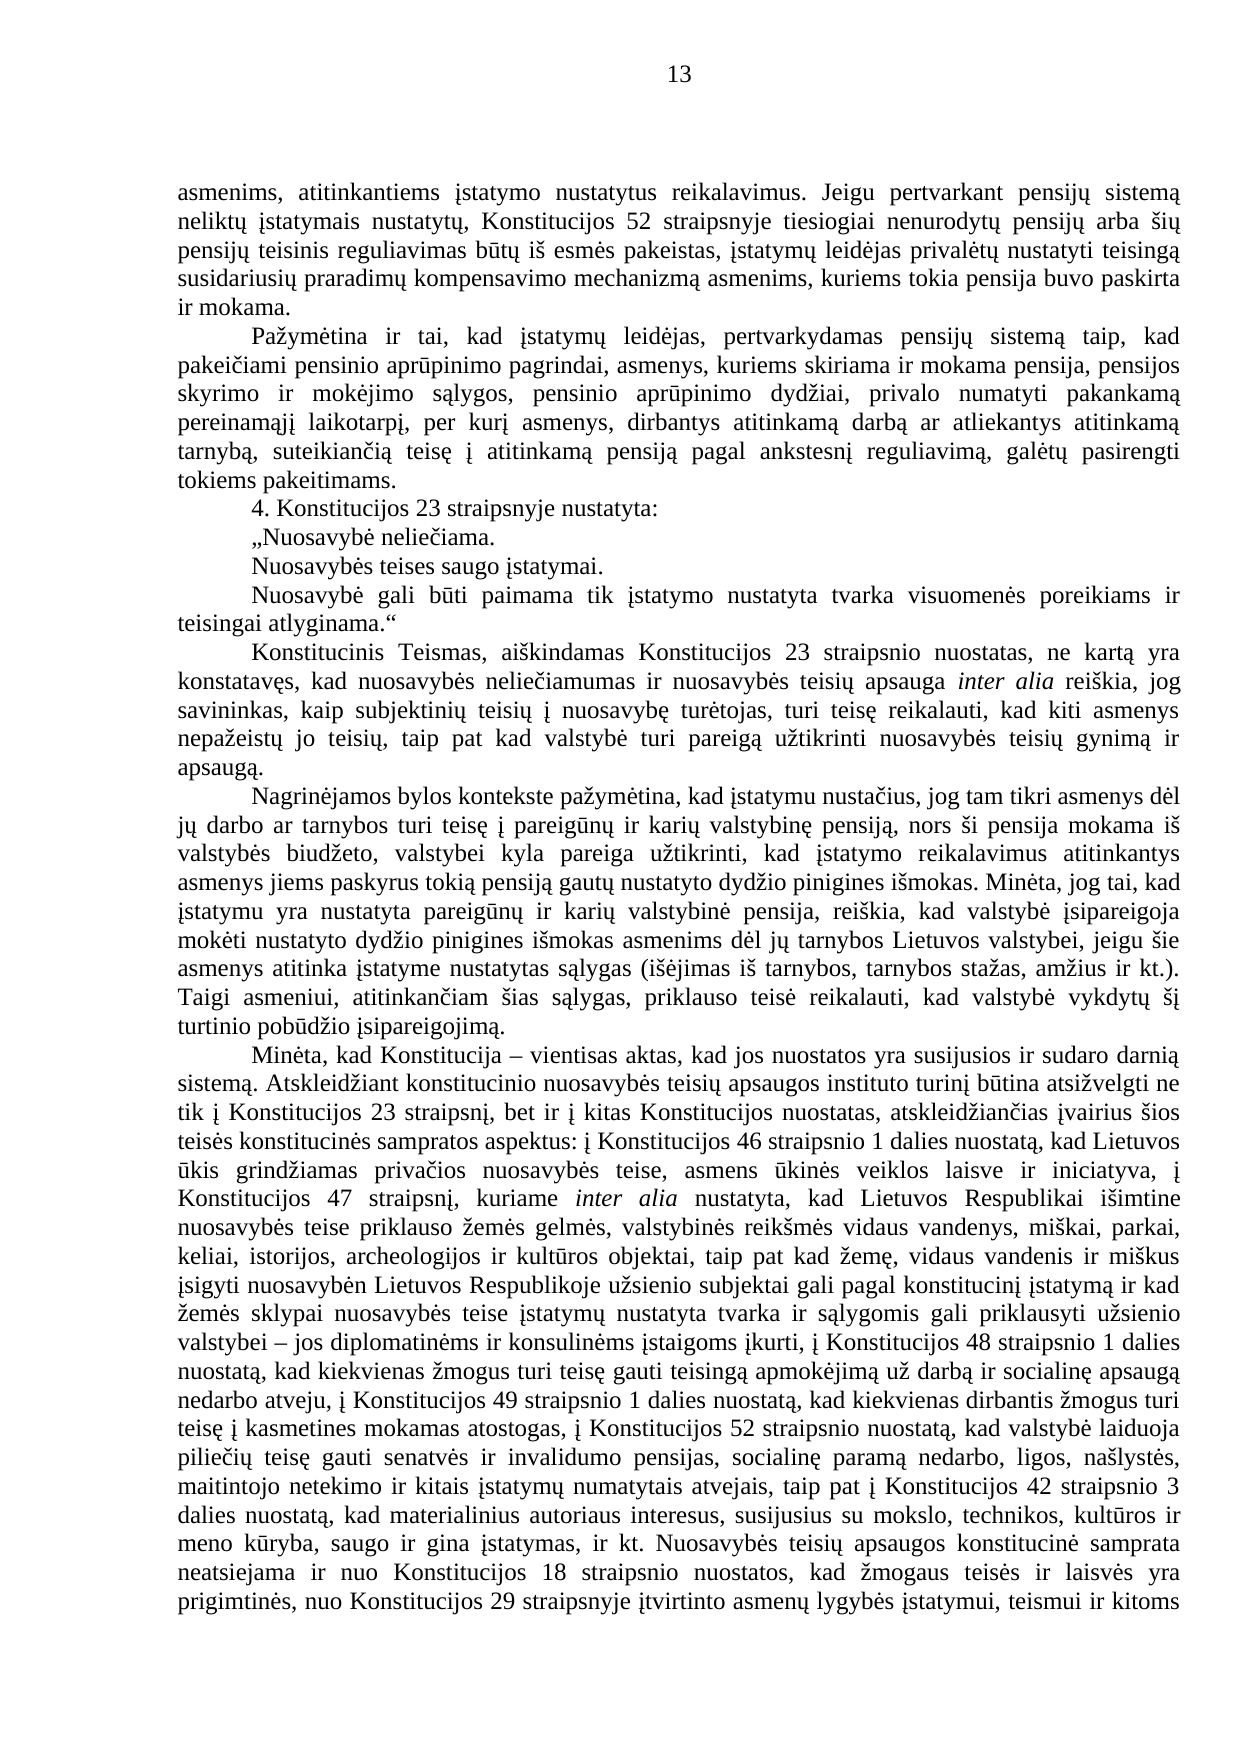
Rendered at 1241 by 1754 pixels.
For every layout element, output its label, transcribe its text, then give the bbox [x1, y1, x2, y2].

text Nuosavybė gali būti paimama tik įstatymo nustatyta tvarka visuomenės poreikiams ir teisingai atlyginama.“ [177, 580, 1181, 637]
text Konstitucinis Teismas, aiškindamas Konstitucijos 23 straipsnio nuostatas, ne kartą yra konstatavęs, kad nuosavybės neliečiamumas ir nuosavybės teisių apsauga inter alia reiškia, jog savininkas, kaip subjektinių teisių į nuosavybę turėtojas, turi teisę reikalauti, kad kiti asmenys nepažeistų jo teisių, taip pat kad valstybė turi pareigą užtikrinti nuosavybės teisių gynimą ir apsaugą. [177, 637, 1181, 781]
text asmenims, atitinkantiems įstatymo nustatytus reikalavimus. Jeigu pertvarkant pensijų sistemą neliktų įstatymais nustatytų, Konstitucijos 52 straipsnyje tiesiogiai nenurodytų pensijų arba šių pensijų teisinis reguliavimas būtų iš esmės pakeistas, įstatymų leidėjas privalėtų nustatyti teisingą susidariusių praradimų kompensavimo mechanizmą asmenims, kuriems tokia pensija buvo paskirta ir mokama. [177, 177, 1181, 321]
text Pažymėtina ir tai, kad įstatymų leidėjas, pertvarkydamas pensijų sistemą taip, kad pakeičiami pensinio aprūpinimo pagrindai, asmenys, kuriems skiriama ir mokama pensija, pensijos skyrimo ir mokėjimo sąlygos, pensinio aprūpinimo dydžiai, privalo numatyti pakankamą pereinamąjį laikotarpį, per kurį asmenys, dirbantys atitinkamą darbą ar atliekantys atitinkamą tarnybą, suteikiančią teisę į atitinkamą pensiją pagal ankstesnį reguliavimą, galėtų pasirengti tokiems pakeitimams. [177, 321, 1181, 493]
text Nuosavybės teises saugo įstatymai. [177, 551, 1181, 580]
text Nagrinėjamos bylos kontekste pažymėtina, kad įstatymu nustačius, jog tam tikri asmenys dėl jų darbo ar tarnybos turi teisę į pareigūnų ir karių valstybinę pensiją, nors ši pensija mokama iš valstybės biudžeto, valstybei kyla pareiga užtikrinti, kad įstatymo reikalavimus atitinkantys asmenys jiems paskyrus tokią pensiją gautų nustatyto dydžio pinigines išmokas. Minėta, jog tai, kad įstatymu yra nustatyta pareigūnų ir karių valstybinė pensija, reiškia, kad valstybė įsipareigoja mokėti nustatyto dydžio pinigines išmokas asmenims dėl jų tarnybos Lietuvos valstybei, jeigu šie asmenys atitinka įstatyme nustatytas sąlygas (išėjimas iš tarnybos, tarnybos stažas, amžius ir kt.). Taigi asmeniui, atitinkančiam šias sąlygas, priklauso teisė reikalauti, kad valstybė vykdytų šį turtinio pobūdžio įsipareigojimą. [177, 781, 1181, 1040]
text Minėta, kad Konstitucija – vientisas aktas, kad jos nuostatos yra susijusios ir sudaro darnią sistemą. Atskleidžiant konstitucinio nuosavybės teisių apsaugos instituto turinį būtina atsižvelgti ne tik į Konstitucijos 23 straipsnį, bet ir į kitas Konstitucijos nuostatas, atskleidžiančias įvairius šios teisės konstitucinės sampratos aspektus: į Konstitucijos 46 straipsnio 1 dalies nuostatą, kad Lietuvos ūkis grindžiamas privačios nuosavybės teise, asmens ūkinės veiklos laisve ir iniciatyva, į Konstitucijos 47 straipsnį, kuriame inter alia nustatyta, kad Lietuvos Respublikai išimtine nuosavybės teise priklauso žemės gelmės, valstybinės reikšmės vidaus vandenys, miškai, parkai, keliai, istorijos, archeologijos ir kultūros objektai, taip pat kad žemę, vidaus vandenis ir miškus įsigyti nuosavybėn Lietuvos Respublikoje užsienio subjektai gali pagal konstitucinį įstatymą ir kad žemės sklypai nuosavybės teise įstatymų nustatyta tvarka ir sąlygomis gali priklausyti užsienio valstybei – jos diplomatinėms ir konsulinėms įstaigoms įkurti, į Konstitucijos 48 straipsnio 1 dalies nuostatą, kad kiekvienas žmogus turi teisę gauti teisingą apmokėjimą už darbą ir socialinę apsaugą nedarbo atveju, į Konstitucijos 49 straipsnio 1 dalies nuostatą, kad kiekvienas dirbantis žmogus turi teisę į kasmetines mokamas atostogas, į Konstitucijos 52 straipsnio nuostatą, kad valstybė laiduoja piliečių teisę gauti senatvės ir invalidumo pensijas, socialinę paramą nedarbo, ligos, našlystės, maitintojo netekimo ir kitais įstatymų numatytais atvejais, taip pat į Konstitucijos 42 straipsnio 3 dalies nuostatą, kad materialinius autoriaus interesus, susijusius su mokslo, technikos, kultūros ir meno kūryba, saugo ir gina įstatymas, ir kt. Nuosavybės teisių apsaugos konstitucinė samprata neatsiejama ir nuo Konstitucijos 18 straipsnio nuostatos, kad žmogaus teisės ir laisvės yra prigimtinės, nuo Konstitucijos 29 straipsnyje įtvirtinto asmenų lygybės įstatymui, teismui ir kitoms [177, 1040, 1181, 1615]
text 4. Konstitucijos 23 straipsnyje nustatyta: [177, 493, 1181, 522]
text „Nuosavybė neliečiama. [177, 522, 1181, 551]
